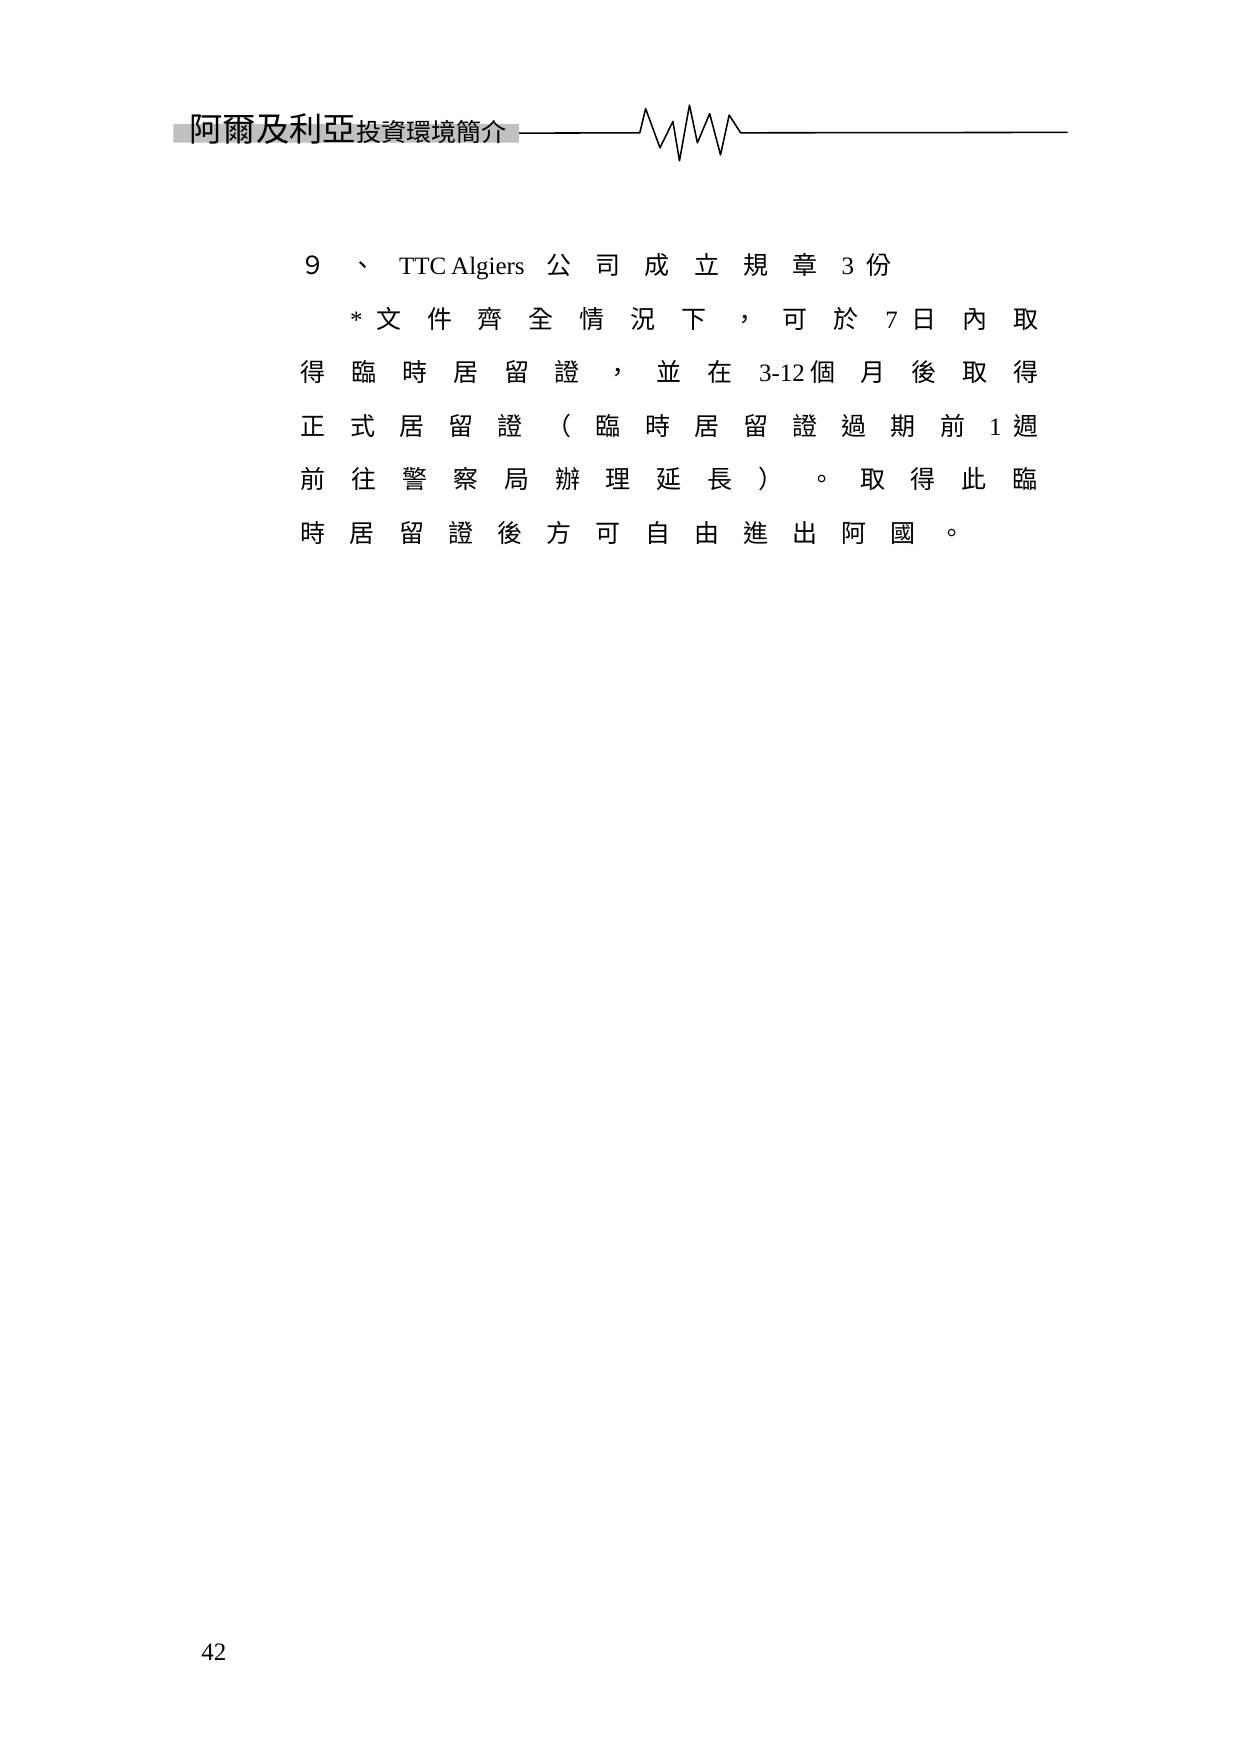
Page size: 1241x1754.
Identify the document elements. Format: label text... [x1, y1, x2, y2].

text ９、TTC Algiers公司成立規章3份 [276, 237, 1063, 291]
text *文件齊全情況下，可於7日內取得臨時居留證，並在3-12個月後取得正式居留證（臨時居留證過期前1週前往警察局辦理延長）。取得此臨時居留證後方可自由進出阿國。 [276, 291, 1063, 558]
